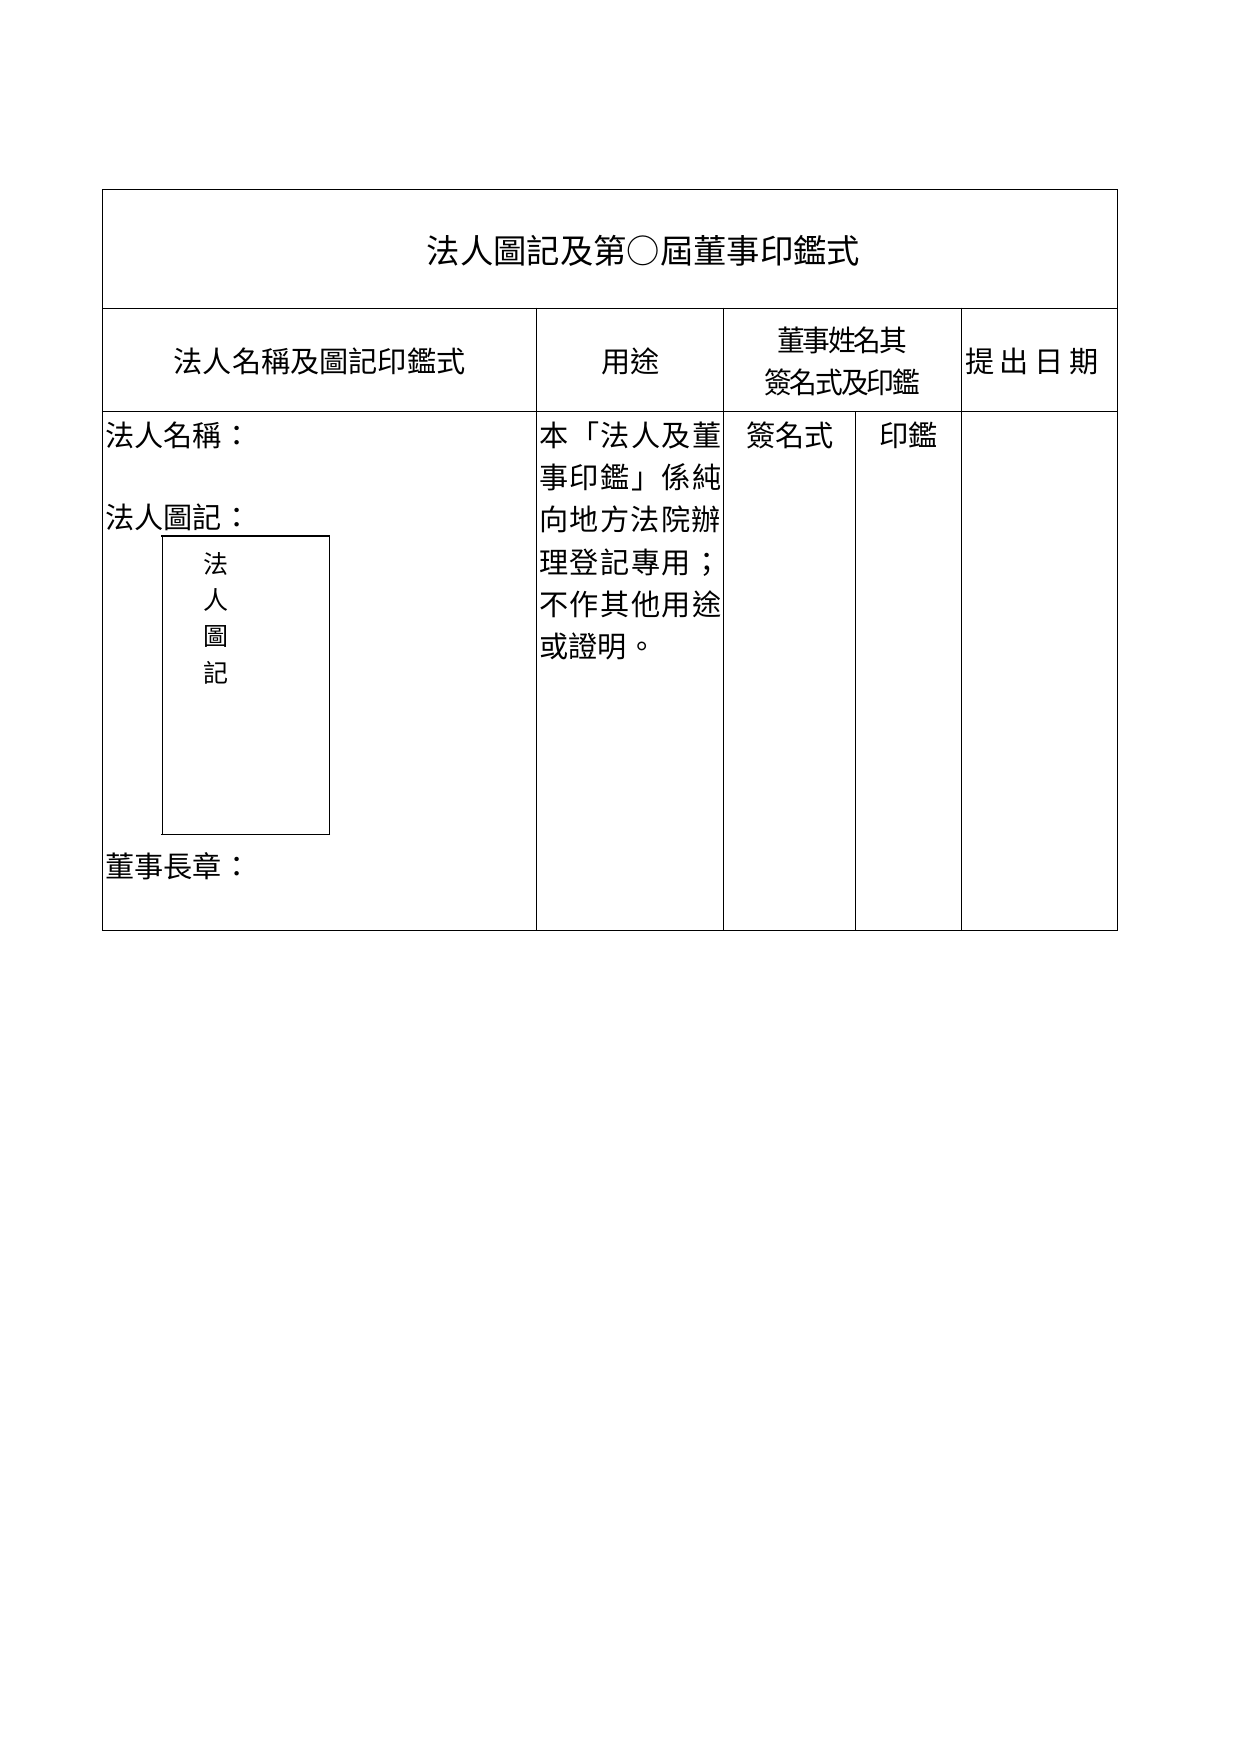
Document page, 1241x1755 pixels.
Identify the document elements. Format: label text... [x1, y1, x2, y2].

table_cell 法人名稱及圖記印鑑式 [103, 309, 536, 411]
table_cell 印鑑 [856, 412, 961, 930]
table_cell 董事姓名其 簽名式及印鑑 [724, 309, 961, 411]
table_cell 本「法人及董事印鑑」係純向地方法院辦理登記專用；不作其他用途或證明。 [537, 412, 723, 930]
table_cell 法人名稱： 法人圖記： 董事長章： [103, 412, 536, 930]
table_cell 簽名式 [724, 412, 855, 930]
table_cell 用途 [537, 309, 723, 411]
table_cell [962, 412, 1117, 930]
table_cell 提出日期 [962, 309, 1117, 411]
table_header 法人圖記及第○屆董事印鑑式 [103, 190, 1117, 307]
